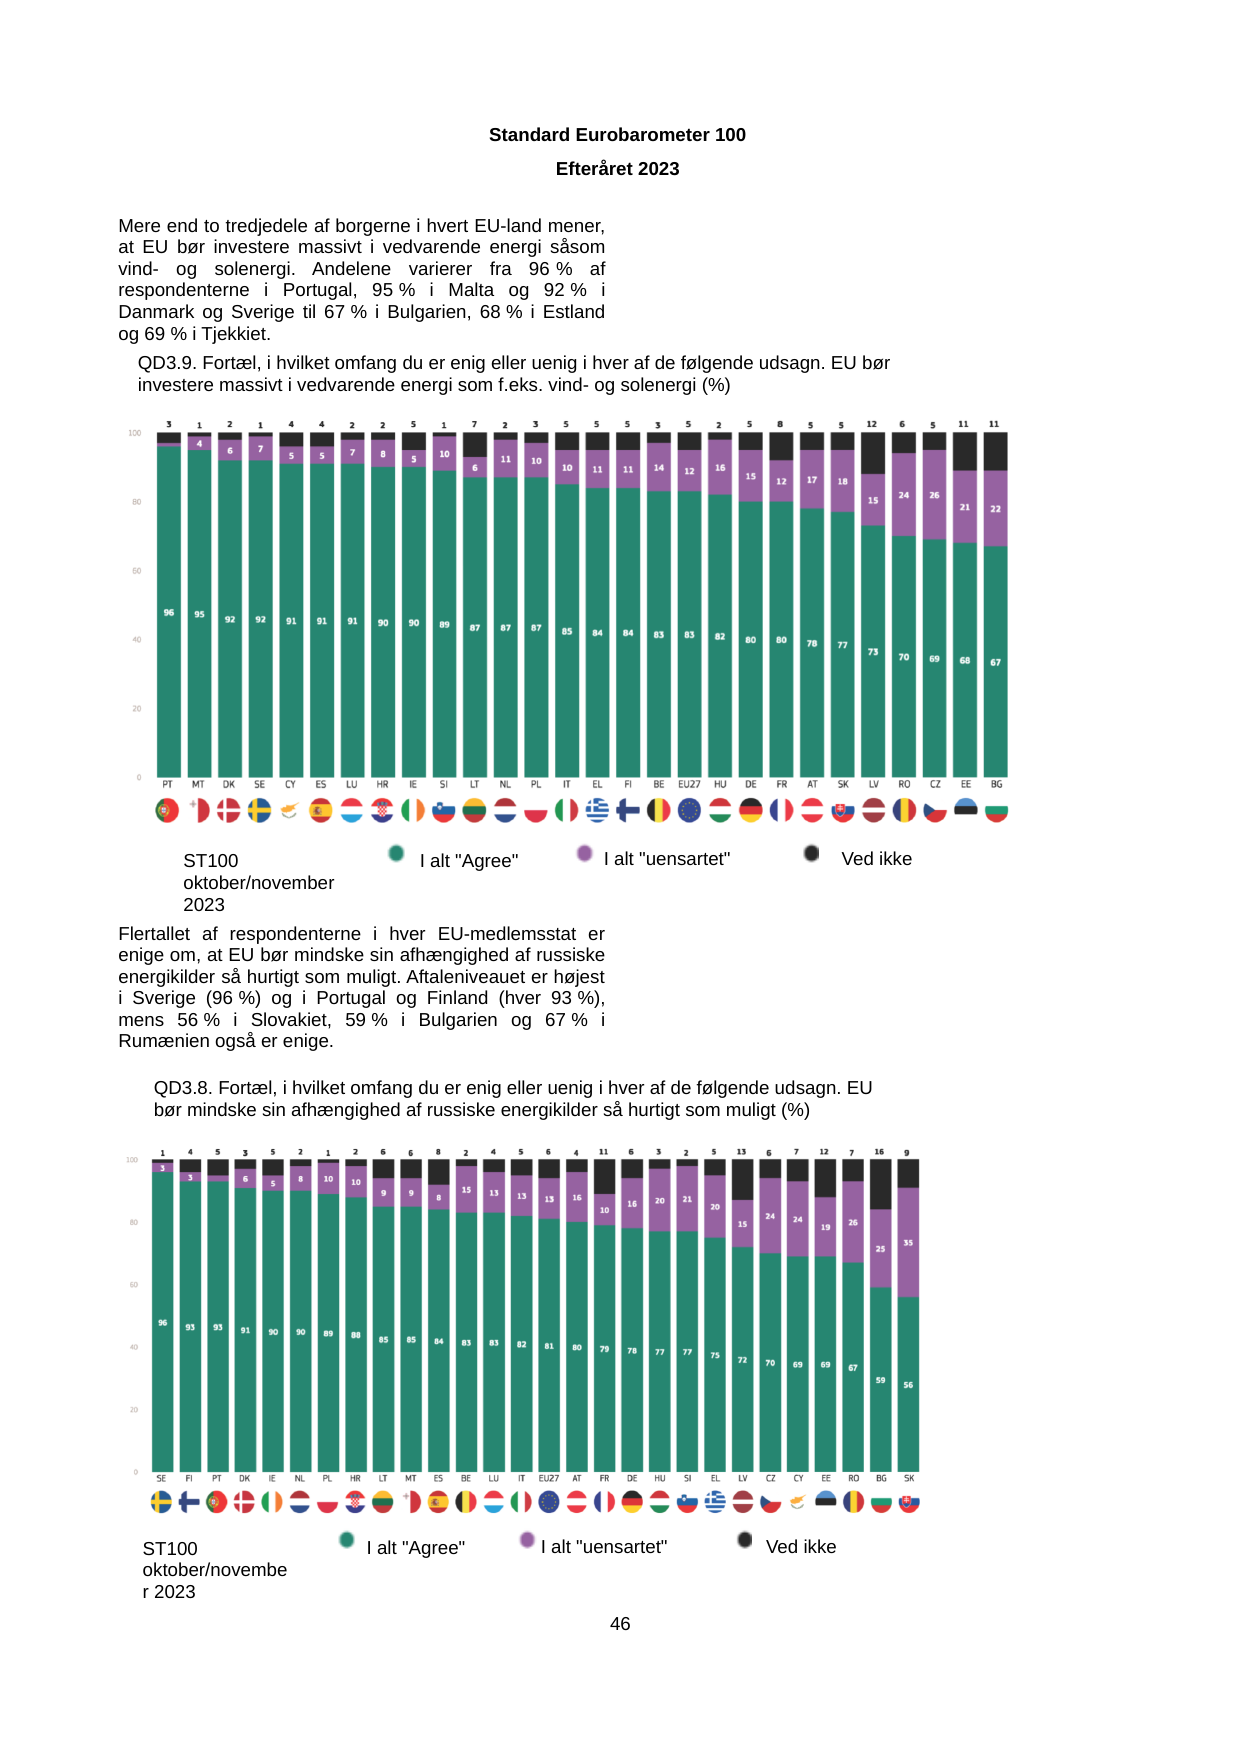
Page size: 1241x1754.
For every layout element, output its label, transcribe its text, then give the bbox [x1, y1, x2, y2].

text Mere end to tredjedele af borgerne i hvert EU-land mener, at EU bør investere massivt i vedvarende energi såsom vind- og solenergi. Andelene varierer fra 96 % af respondenterne i Portugal, 95 % i Malta og 92 % i Danmark og Sverige til 67 % i Bulgarien, 68 % i Estland og 69 % i Tjekkiet. [118, 214, 605, 344]
picture [383, 830, 819, 877]
picture [120, 415, 1023, 829]
text Flertallet af respondenterne i hver EU-medlemsstat er enige om, at EU bør mindske sin afhængighed af russiske energikilder så hurtigt som muligt. Aftaleniveauet er højest i Sverige (96 %) og i Portugal og Finland (hver 93 %), mens 56 % i Slovakiet, 59 % i Bulgarien og 67 % i Rumænien også er enige. [118, 356, 605, 1052]
picture [118, 1142, 927, 1563]
